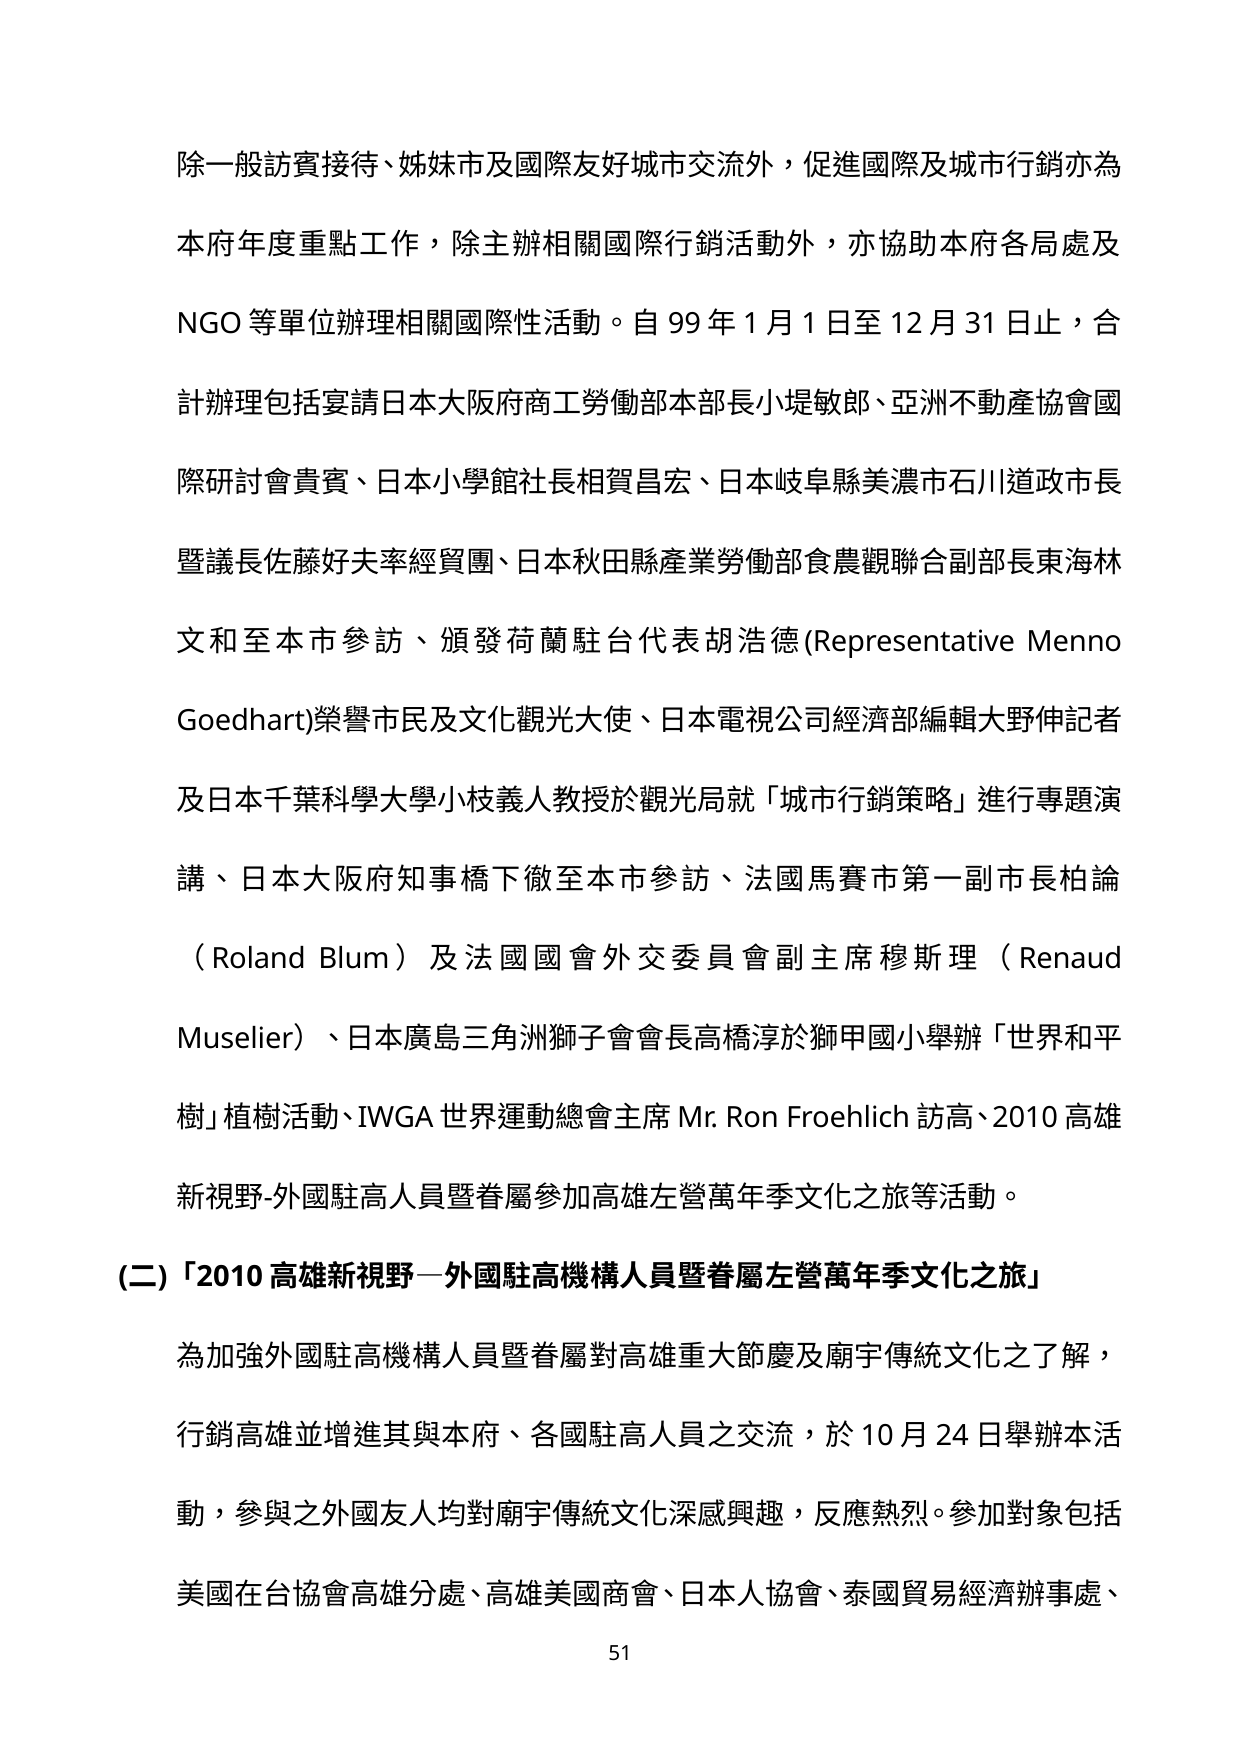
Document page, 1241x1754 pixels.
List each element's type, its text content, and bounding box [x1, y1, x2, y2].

text 除一般訪賓接待、姊妹市及國際友好城市交流外，促進國際及城市行銷亦為本府年度重點工作，除主辦相關國際行銷活動外，亦協助本府各局處及NGO等單位辦理相關國際性活動。自99年1月1日至12月31日止，合計辦理包括宴請日本大阪府商工勞働部本部長小堤敏郎、亞洲不動產協會國際研討會貴賓、日本小學館社長相賀昌宏、日本岐阜縣美濃市石川道政市長暨議長佐藤好夫率經貿團、日本秋田縣產業勞働部食農觀聯合副部長東海林文和至本市參訪、頒發荷蘭駐台代表胡浩德(Representative Menno Goedhart)榮譽市民及文化觀光大使、日本電視公司經濟部編輯大野伸記者及日本千葉科學大學小枝義人教授於觀光局就「城市行銷策略」進行專題演講、日本大阪府知事橋下徹至本市參訪、法國馬賽市第一副市長柏論（Roland Blum）及法國國會外交委員會副主席穆斯理（Renaud Muselier）、日本廣島三角洲獅子會會長高橋淳於獅甲國小舉辦「世界和平樹」植樹活動、IWGA世界運動總會主席Mr. Ron Froehlich訪高、2010高雄新視野-外國駐高人員暨眷屬參加高雄左營萬年季文化之旅等活動。 [176, 123, 1122, 1234]
text (二)「2010高雄新視野—外國駐高機構人員暨眷屬左營萬年季文化之旅」 [118, 1234, 1122, 1313]
text 為加強外國駐高機構人員暨眷屬對高雄重大節慶及廟宇傳統文化之了解，行銷高雄並增進其與本府、各國駐高人員之交流，於10月24日舉辦本活動，參與之外國友人均對廟宇傳統文化深感興趣，反應熱烈。參加對象包括美國在台協會高雄分處、高雄美國商會、日本人協會、泰國貿易經濟辦事處、高雄美國學校以及韓僑小學等6個單位共31名外籍員工暨眷屬。行程包括參觀慈濟宮、龍虎塔、畫舫遊潭、許副秘書長晚宴及參加萬年季閉幕式。 [176, 1313, 1122, 1631]
